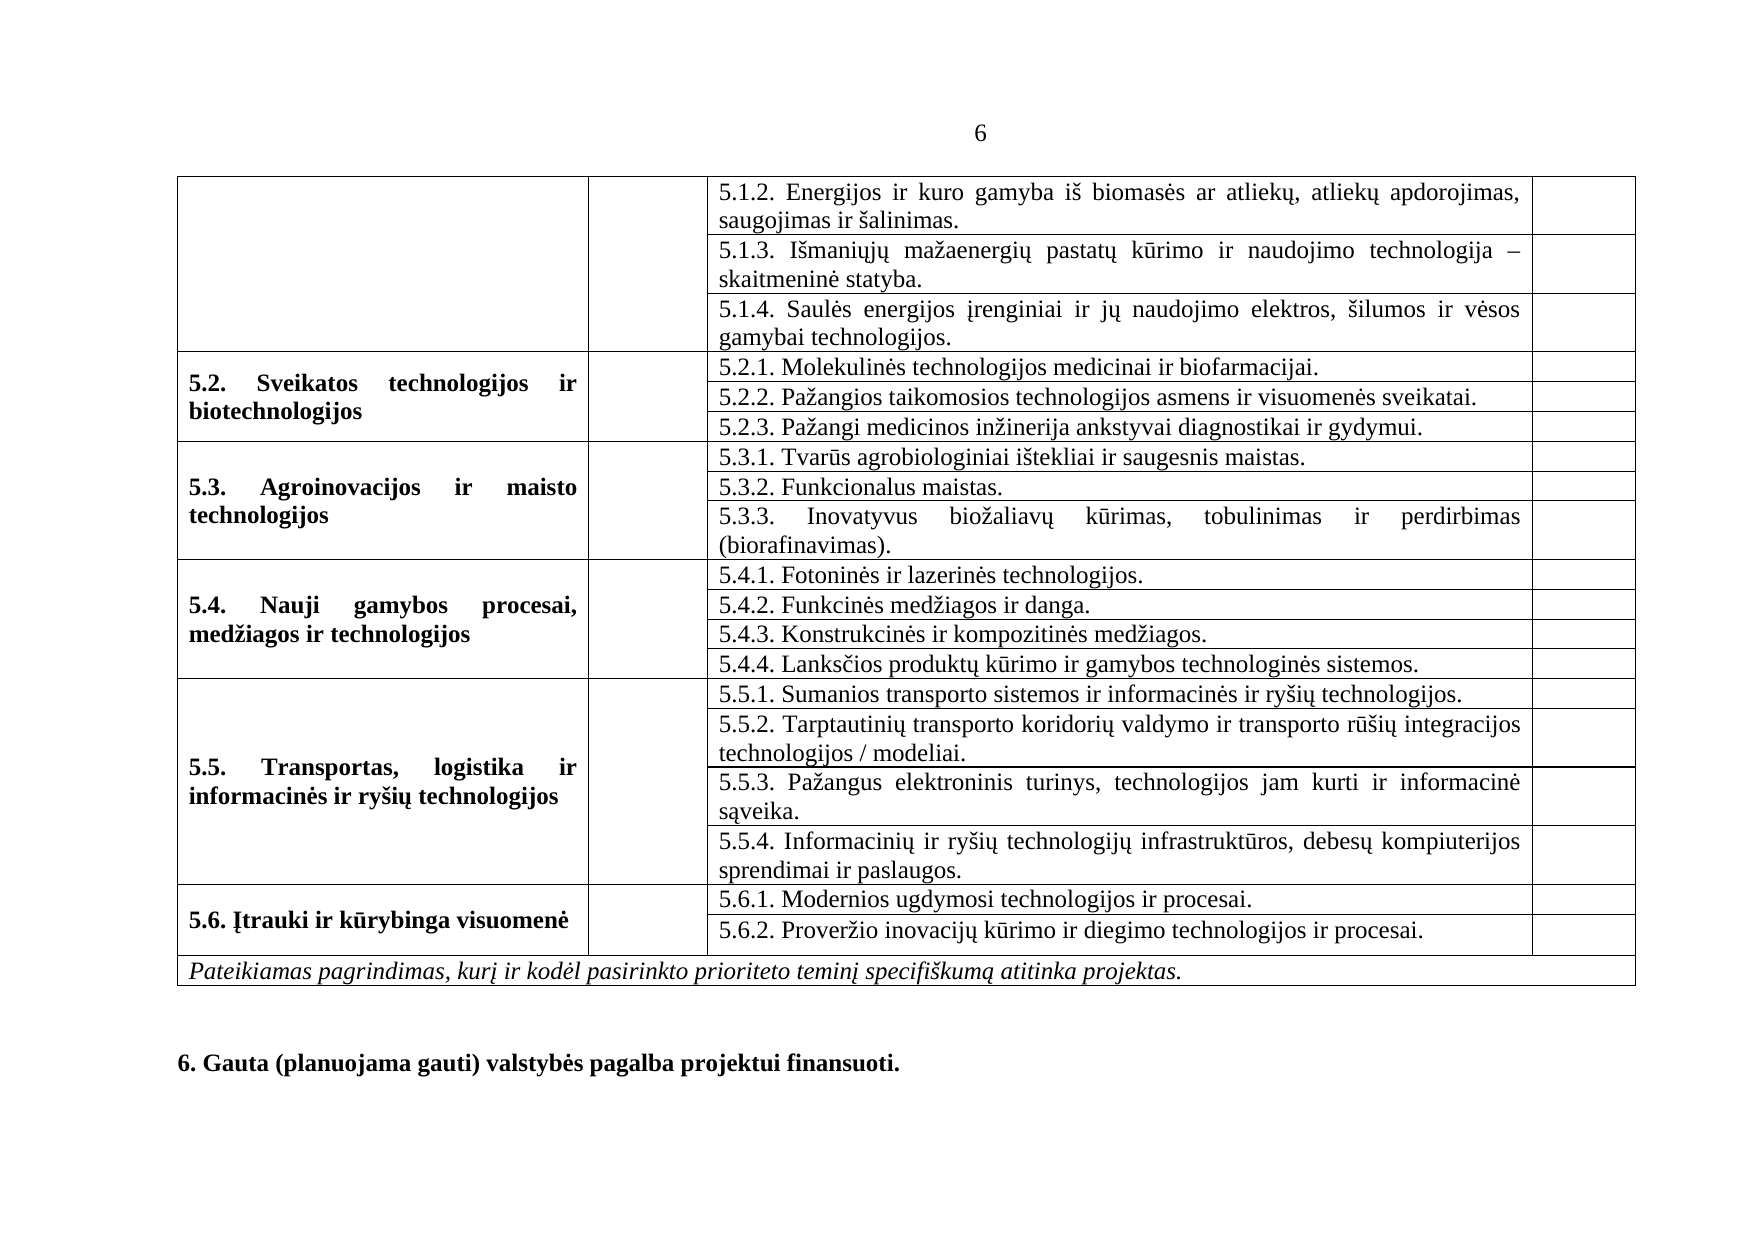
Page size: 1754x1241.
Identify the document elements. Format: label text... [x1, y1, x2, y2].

table_cell [1533, 382, 1635, 411]
table_cell [1533, 679, 1635, 708]
table_cell 5.4.2. Funkcinės medžiagos ir danga. [708, 590, 1532, 618]
table_cell 5.3. Agroinovacijos ir maisto technologijos [178, 442, 588, 559]
table_cell [1533, 826, 1635, 883]
table_cell [1533, 235, 1635, 293]
table_cell [1533, 885, 1635, 914]
table_cell [1533, 352, 1635, 381]
table_cell 5.3.3. Inovatyvus biožaliavų kūrimas, tobulinimas ir perdirbimas (biorafinavimas). [708, 501, 1532, 559]
table_cell [1533, 294, 1635, 351]
table_cell 5.4. Nauji gamybos procesai, medžiagos ir technologijos [178, 560, 588, 678]
table_cell [589, 442, 707, 559]
table_cell [1533, 709, 1635, 766]
table_cell [178, 177, 588, 351]
table_cell [589, 679, 707, 883]
table_cell [1533, 768, 1635, 825]
table_cell 5.5.1. Sumanios transporto sistemos ir informacinės ir ryšių technologijos. [708, 679, 1532, 708]
table_cell 5.1.4. Saulės energijos įrenginiai ir jų naudojimo elektros, šilumos ir vėsos gamybai technologijos. [708, 294, 1532, 351]
table_cell [589, 352, 707, 441]
table_cell [1533, 649, 1635, 678]
table_cell [1533, 620, 1635, 648]
table_cell 5.2.1. Molekulinės technologijos medicinai ir biofarmacijai. [708, 352, 1532, 381]
table_cell [1533, 412, 1635, 441]
table_cell [1533, 915, 1635, 955]
table_cell Pateikiamas pagrindimas, kurį ir kodėl pasirinkto prioriteto teminį specifiškumą atitinka projektas. [178, 956, 1635, 985]
table_cell [589, 885, 707, 955]
table_cell 5.2.3. Pažangi medicinos inžinerija ankstyvai diagnostikai ir gydymui. [708, 412, 1532, 441]
table_cell 5.3.1. Tvarūs agrobiologiniai ištekliai ir saugesnis maistas. [708, 442, 1532, 471]
table_cell [1533, 177, 1635, 234]
table_cell 5.5.2. Tarptautinių transporto koridorių valdymo ir transporto rūšių integracijos technologijos / modeliai. [708, 709, 1532, 766]
table_cell [1533, 501, 1635, 559]
table_cell 5.4.4. Lanksčios produktų kūrimo ir gamybos technologinės sistemos. [708, 649, 1532, 678]
table_cell 5.6.1. Modernios ugdymosi technologijos ir procesai. [708, 885, 1532, 914]
table_cell [1533, 590, 1635, 618]
table_cell 5.2. Sveikatos technologijos ir biotechnologijos [178, 352, 588, 441]
table_cell 5.5.4. Informacinių ir ryšių technologijų infrastruktūros, debesų kompiuterijos sprendimai ir paslaugos. [708, 826, 1532, 883]
table_cell [1533, 560, 1635, 589]
table_cell [589, 560, 707, 678]
table_cell 5.4.3. Konstrukcinės ir kompozitinės medžiagos. [708, 620, 1532, 648]
table_cell [1533, 442, 1635, 471]
table_cell 5.6.2. Proveržio inovacijų kūrimo ir diegimo technologijos ir procesai. [708, 915, 1532, 955]
table_cell [589, 177, 707, 351]
table_cell 5.5.3. Pažangus elektroninis turinys, technologijos jam kurti ir informacinė sąveika. [708, 768, 1532, 825]
table_cell 5.5. Transportas, logistika ir informacinės ir ryšių technologijos [178, 679, 588, 883]
table_cell 5.4.1. Fotoninės ir lazerinės technologijos. [708, 560, 1532, 589]
table_cell 5.3.2. Funkcionalus maistas. [708, 472, 1532, 500]
table_cell 5.2.2. Pažangios taikomosios technologijos asmens ir visuomenės sveikatai. [708, 382, 1532, 411]
table_cell 5.6. Įtrauki ir kūrybinga visuomenė [178, 885, 588, 955]
table_cell 5.1.3. Išmaniųjų mažaenergių pastatų kūrimo ir naudojimo technologija – skaitmeninė statyba. [708, 235, 1532, 293]
text 6. Gauta (planuojama gauti) valstybės pagalba projektui finansuoti. [177, 1048, 1695, 1076]
table_cell [1533, 472, 1635, 500]
table_cell 5.1.2. Energijos ir kuro gamyba iš biomasės ar atliekų, atliekų apdorojimas, saugojimas ir šalinimas. [708, 177, 1532, 234]
